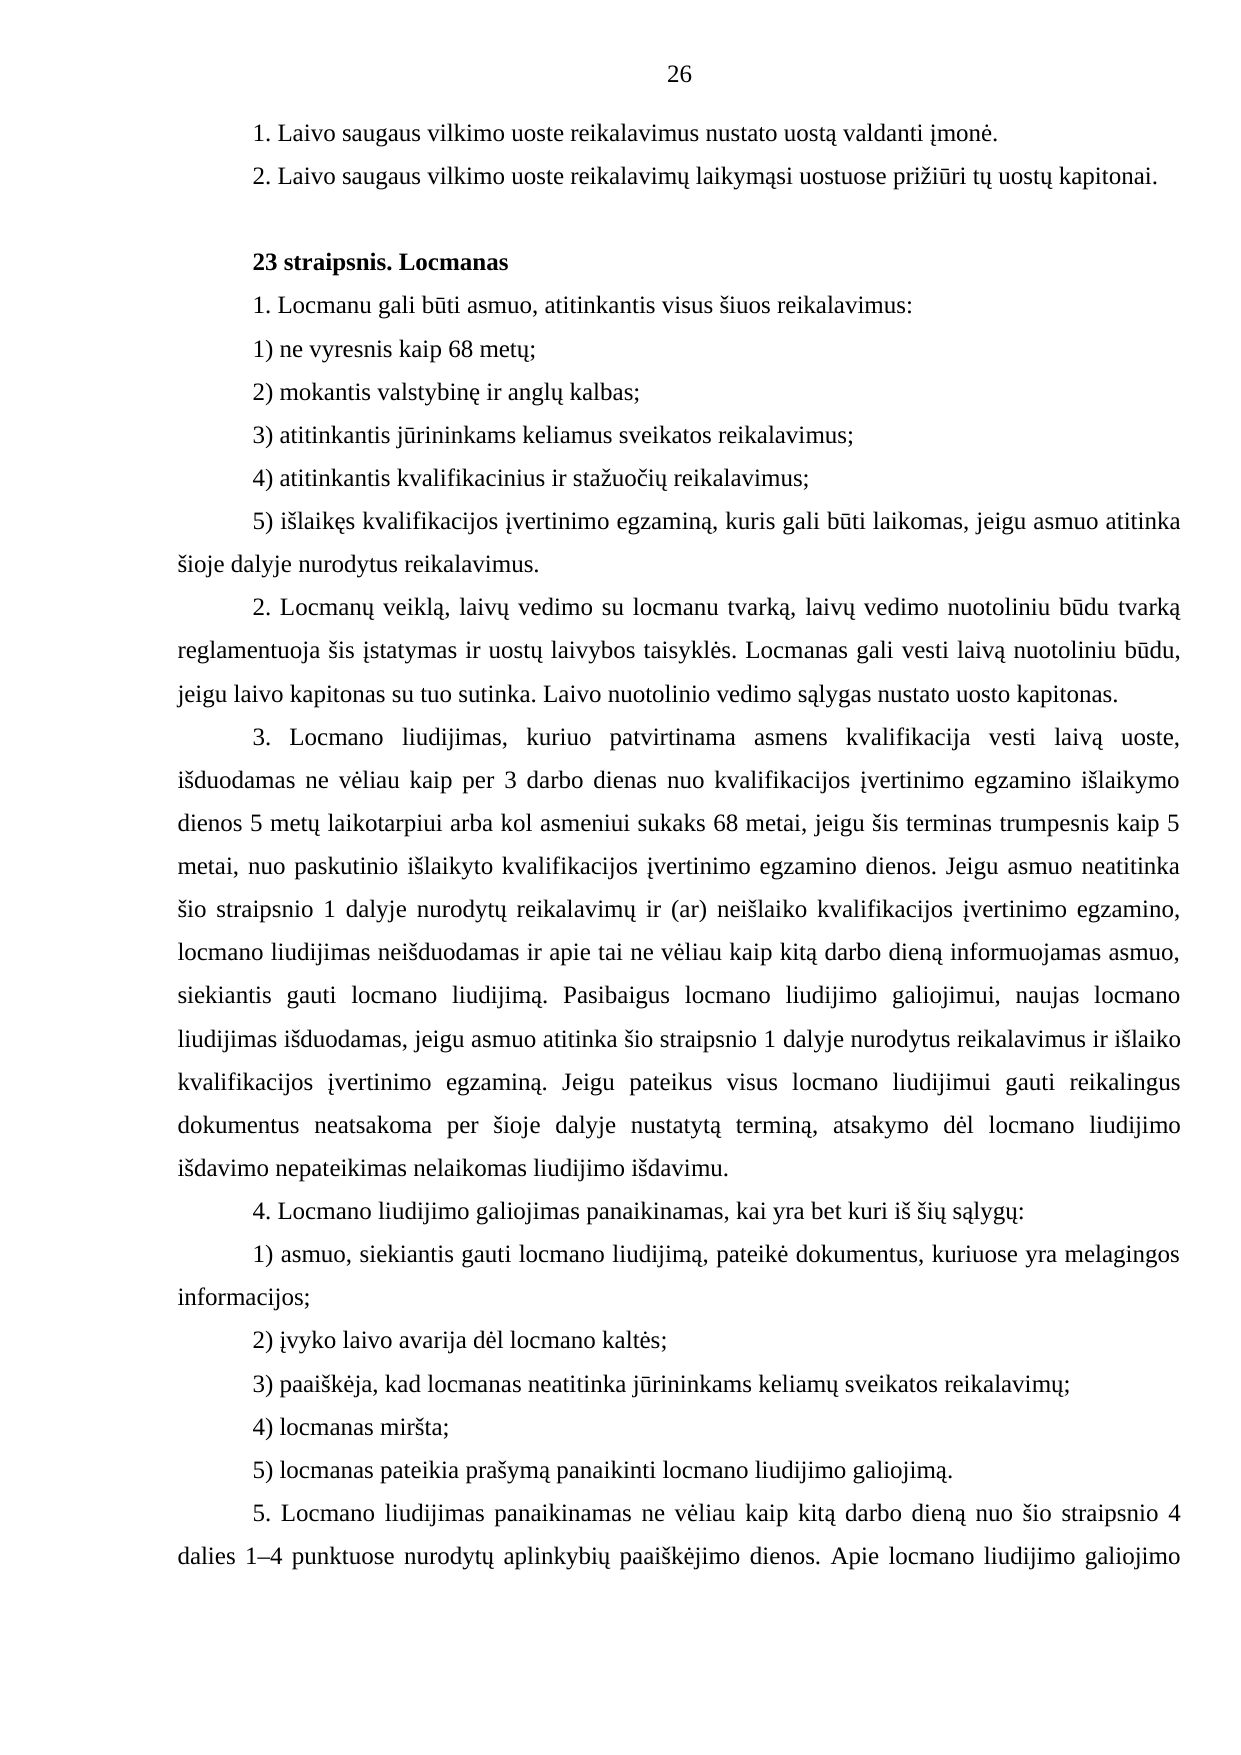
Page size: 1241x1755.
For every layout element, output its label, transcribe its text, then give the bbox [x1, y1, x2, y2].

text 3) atitinkantis jūrininkams keliamus sveikatos reikalavimus; [177, 420, 1181, 449]
text 1. Laivo saugaus vilkimo uoste reikalavimus nustato uostą valdanti įmonė. [177, 118, 1181, 147]
text 1) ne vyresnis kaip 68 metų; [177, 334, 1181, 362]
text 1) asmuo, siekiantis gauti locmano liudijimą, pateikė dokumentus, kuriuose yra melagingos informacijos; [177, 1239, 1181, 1311]
text 2. Laivo saugaus vilkimo uoste reikalavimų laikymąsi uostuose prižiūri tų uostų kapitonai. [177, 161, 1181, 190]
text 5) išlaikęs kvalifikacijos įvertinimo egzaminą, kuris gali būti laikomas, jeigu asmuo atitinka šioje dalyje nurodytus reikalavimus. [177, 506, 1181, 578]
text 23 straipsnis. Locmanas [177, 247, 1181, 276]
text 1. Locmanu gali būti asmuo, atitinkantis visus šiuos reikalavimus: [177, 291, 1181, 319]
text 2) mokantis valstybinę ir anglų kalbas; [177, 377, 1181, 406]
text 4. Locmano liudijimo galiojimas panaikinamas, kai yra bet kuri iš šių sąlygų: [177, 1196, 1181, 1225]
text 2. Locmanų veiklą, laivų vedimo su locmanu tvarką, laivų vedimo nuotoliniu būdu tvarką reglamentuoja šis įstatymas ir uostų laivybos taisyklės. Locmanas gali vesti laivą nuotoliniu būdu, jeigu laivo kapitonas su tuo sutinka. Laivo nuotolinio vedimo sąlygas nustato uosto kapitonas. [177, 592, 1181, 707]
text 5. Locmano liudijimas panaikinamas ne vėliau kaip kitą darbo dieną nuo šio straipsnio 4 dalies 1–4 punktuose nurodytų aplinkybių paaiškėjimo dienos. Apie locmano liudijimo galiojimo [177, 1498, 1181, 1570]
text 4) locmanas miršta; [177, 1412, 1181, 1441]
text 2) įvyko laivo avarija dėl locmano kaltės; [177, 1326, 1181, 1354]
text 4) atitinkantis kvalifikacinius ir stažuočių reikalavimus; [177, 463, 1181, 492]
text 3. Locmano liudijimas, kuriuo patvirtinama asmens kvalifikacija vesti laivą uoste, išduodamas ne vėliau kaip per 3 darbo dienas nuo kvalifikacijos įvertinimo egzamino išlaikymo dienos 5 metų laikotarpiui arba kol asmeniui sukaks 68 metai, jeigu šis terminas trumpesnis kaip 5 metai, nuo paskutinio išlaikyto kvalifikacijos įvertinimo egzamino dienos. Jeigu asmuo neatitinka šio straipsnio 1 dalyje nurodytų reikalavimų ir (ar) neišlaiko kvalifikacijos įvertinimo egzamino, locmano liudijimas neišduodamas ir apie tai ne vėliau kaip kitą darbo dieną informuojamas asmuo, siekiantis gauti locmano liudijimą. Pasibaigus locmano liudijimo galiojimui, naujas locmano liudijimas išduodamas, jeigu asmuo atitinka šio straipsnio 1 dalyje nurodytus reikalavimus ir išlaiko kvalifikacijos įvertinimo egzaminą. Jeigu pateikus visus locmano liudijimui gauti reikalingus dokumentus neatsakoma per šioje dalyje nustatytą terminą, atsakymo dėl locmano liudijimo išdavimo nepateikimas nelaikomas liudijimo išdavimu. [177, 722, 1181, 1182]
text 3) paaiškėja, kad locmanas neatitinka jūrininkams keliamų sveikatos reikalavimų; [177, 1369, 1181, 1397]
text 5) locmanas pateikia prašymą panaikinti locmano liudijimo galiojimą. [177, 1455, 1181, 1484]
